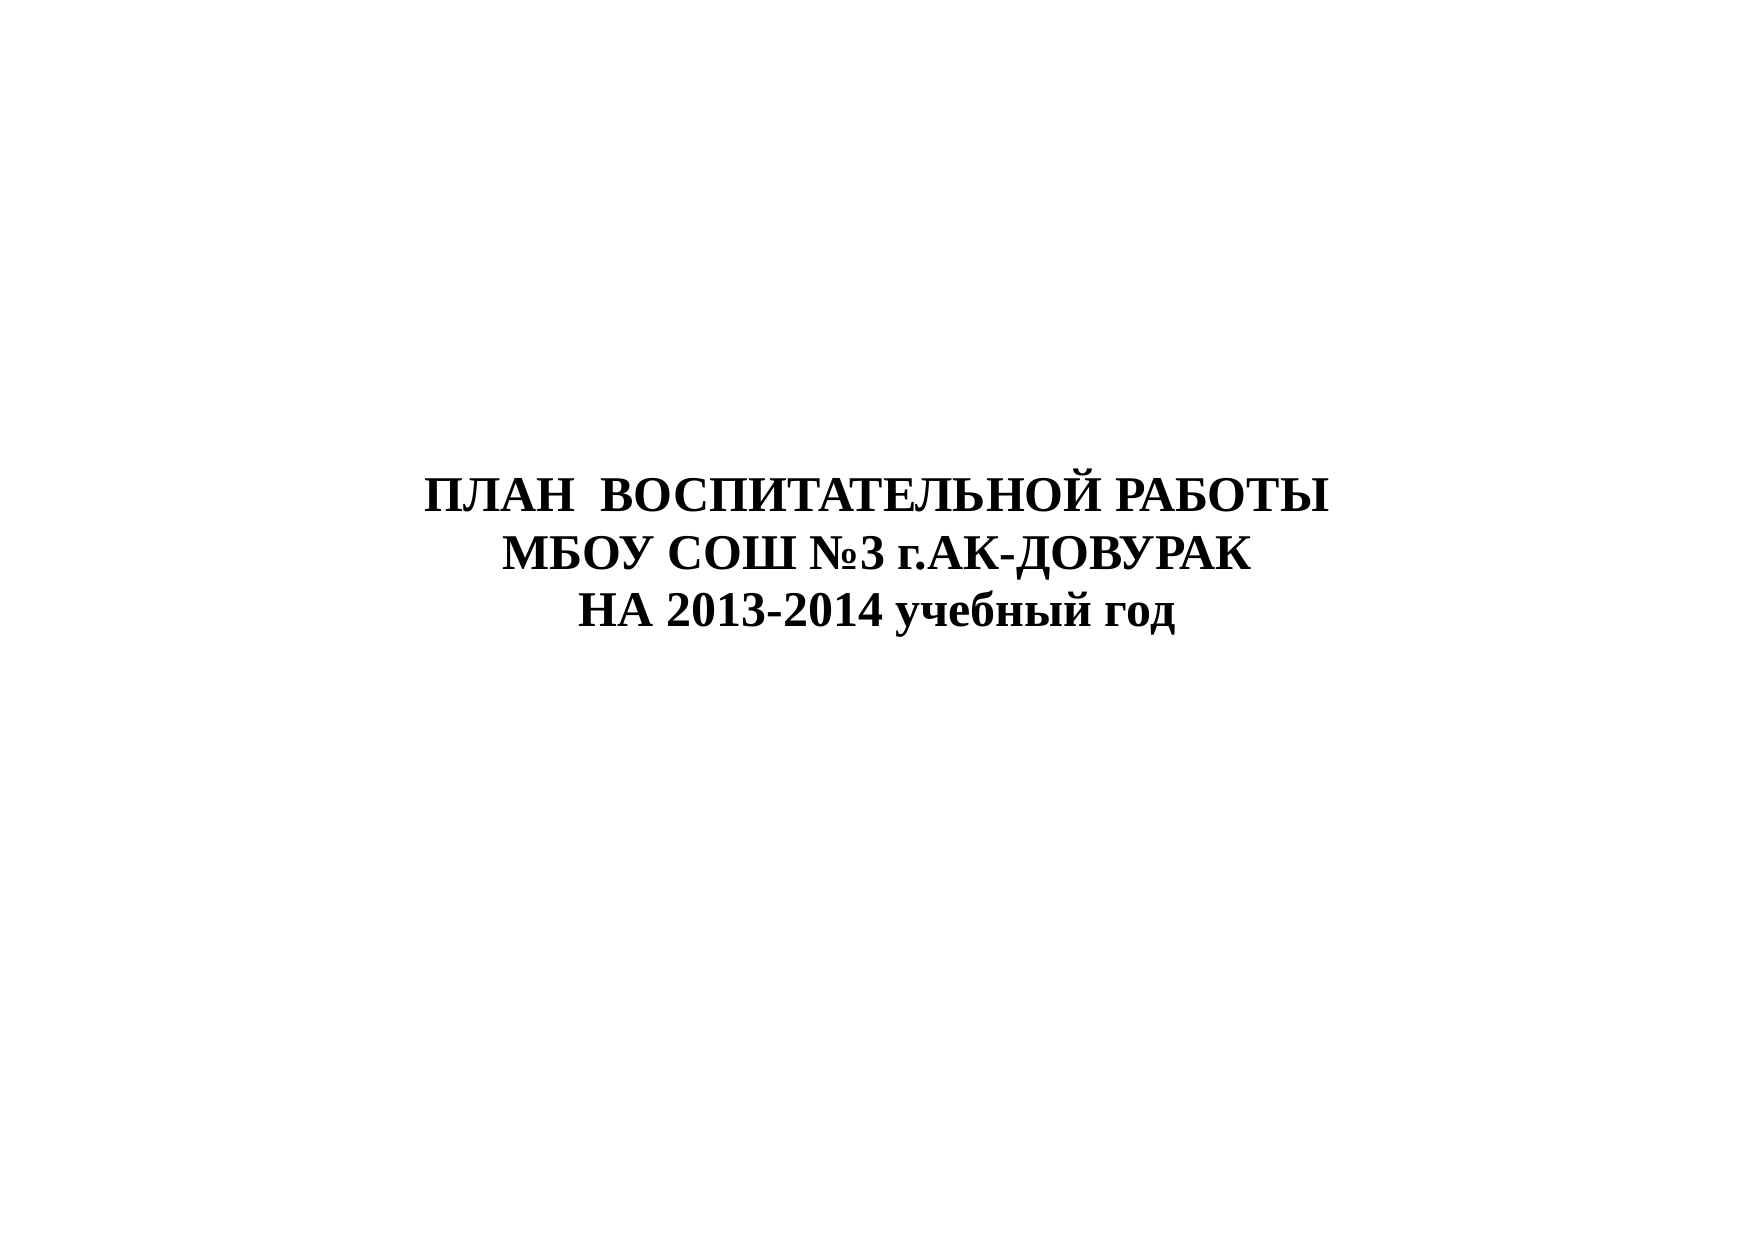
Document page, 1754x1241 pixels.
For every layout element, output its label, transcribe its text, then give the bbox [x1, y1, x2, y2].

text ПЛАН ВОСПИТАТЕЛЬНОЙ РАБОТЫ [118, 465, 1636, 522]
text МБОУ СОШ №3 г.АК-ДОВУРАК НА 2013-2014 учебный год [118, 522, 1636, 637]
